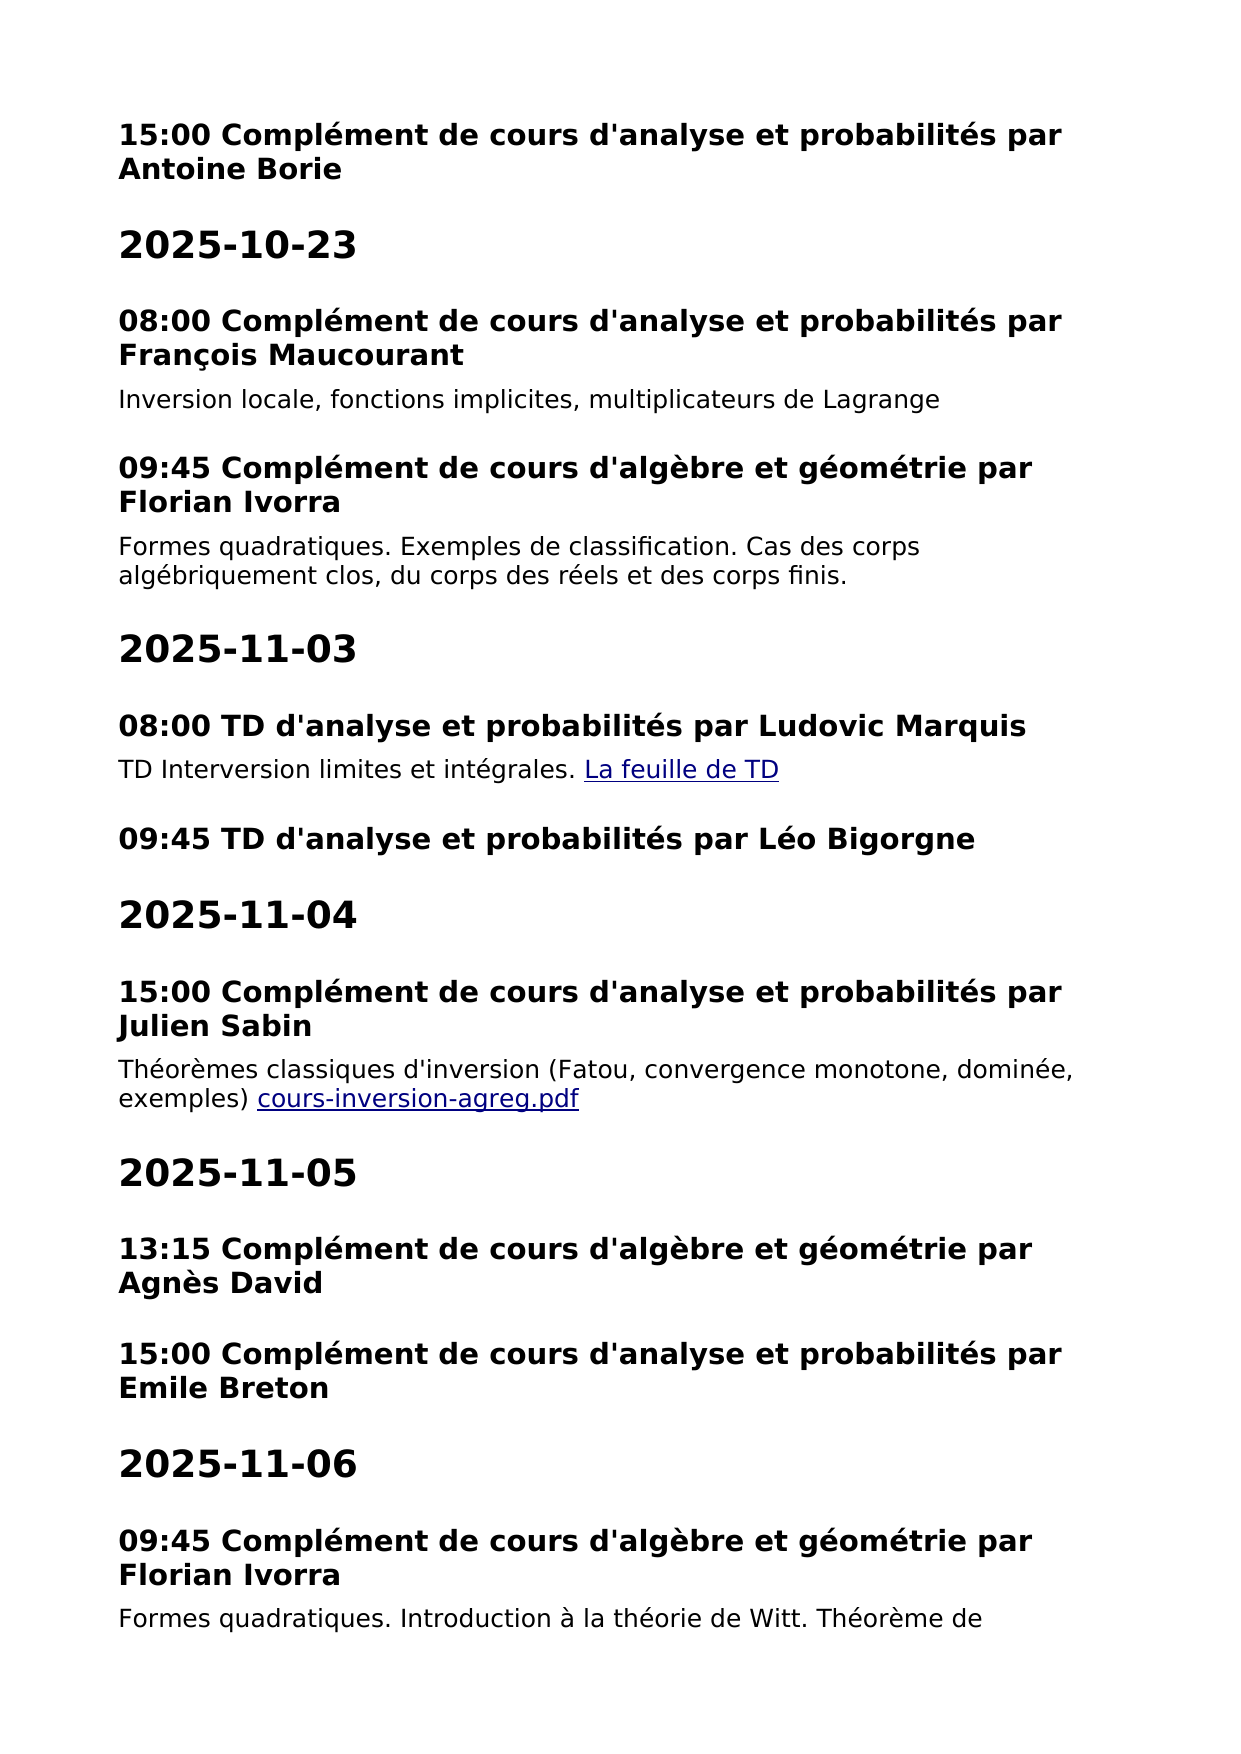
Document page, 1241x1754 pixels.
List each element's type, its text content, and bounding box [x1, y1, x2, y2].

subtitle 2025-11-06 [118, 1443, 1122, 1487]
subtitle 09:45 Complément de cours d'algèbre et géométrie par Florian Ivorra [118, 452, 1122, 520]
subtitle 2025-10-23 [118, 223, 1122, 267]
text Formes quadratiques. Introduction à la théorie de Witt. Théorème de [118, 1605, 1122, 1634]
subtitle 2025-11-04 [118, 894, 1122, 937]
text Théorèmes classiques d'inversion (Fatou, convergence monotone, dominée, exemples) cours-inversion-agreg.pdf [118, 1055, 1122, 1114]
subtitle 08:00 TD d'analyse et probabilités par Ludovic Marquis [118, 709, 1122, 743]
subtitle 09:45 TD d'analyse et probabilités par Léo Bigorgne [118, 822, 1122, 856]
text TD Interversion limites et intégrales. La feuille de TD [118, 756, 1122, 785]
text Formes quadratiques. Exemples de classification. Cas des corps algébriquement clos, du corps des réels et des corps finis. [118, 532, 1122, 591]
subtitle 15:00 Complément de cours d'analyse et probabilités par Antoine Borie [118, 118, 1122, 186]
subtitle 2025-11-05 [118, 1151, 1122, 1195]
subtitle 15:00 Complément de cours d'analyse et probabilités par Julien Sabin [118, 975, 1122, 1043]
subtitle 15:00 Complément de cours d'analyse et probabilités par Emile Breton [118, 1338, 1122, 1406]
subtitle 13:15 Complément de cours d'algèbre et géométrie par Agnès David [118, 1232, 1122, 1300]
subtitle 09:45 Complément de cours d'algèbre et géométrie par Florian Ivorra [118, 1524, 1122, 1592]
subtitle 08:00 Complément de cours d'analyse et probabilités par François Maucourant [118, 305, 1122, 373]
subtitle 2025-11-03 [118, 628, 1122, 672]
text Inversion locale, fonctions implicites, multiplicateurs de Lagrange [118, 385, 1122, 414]
